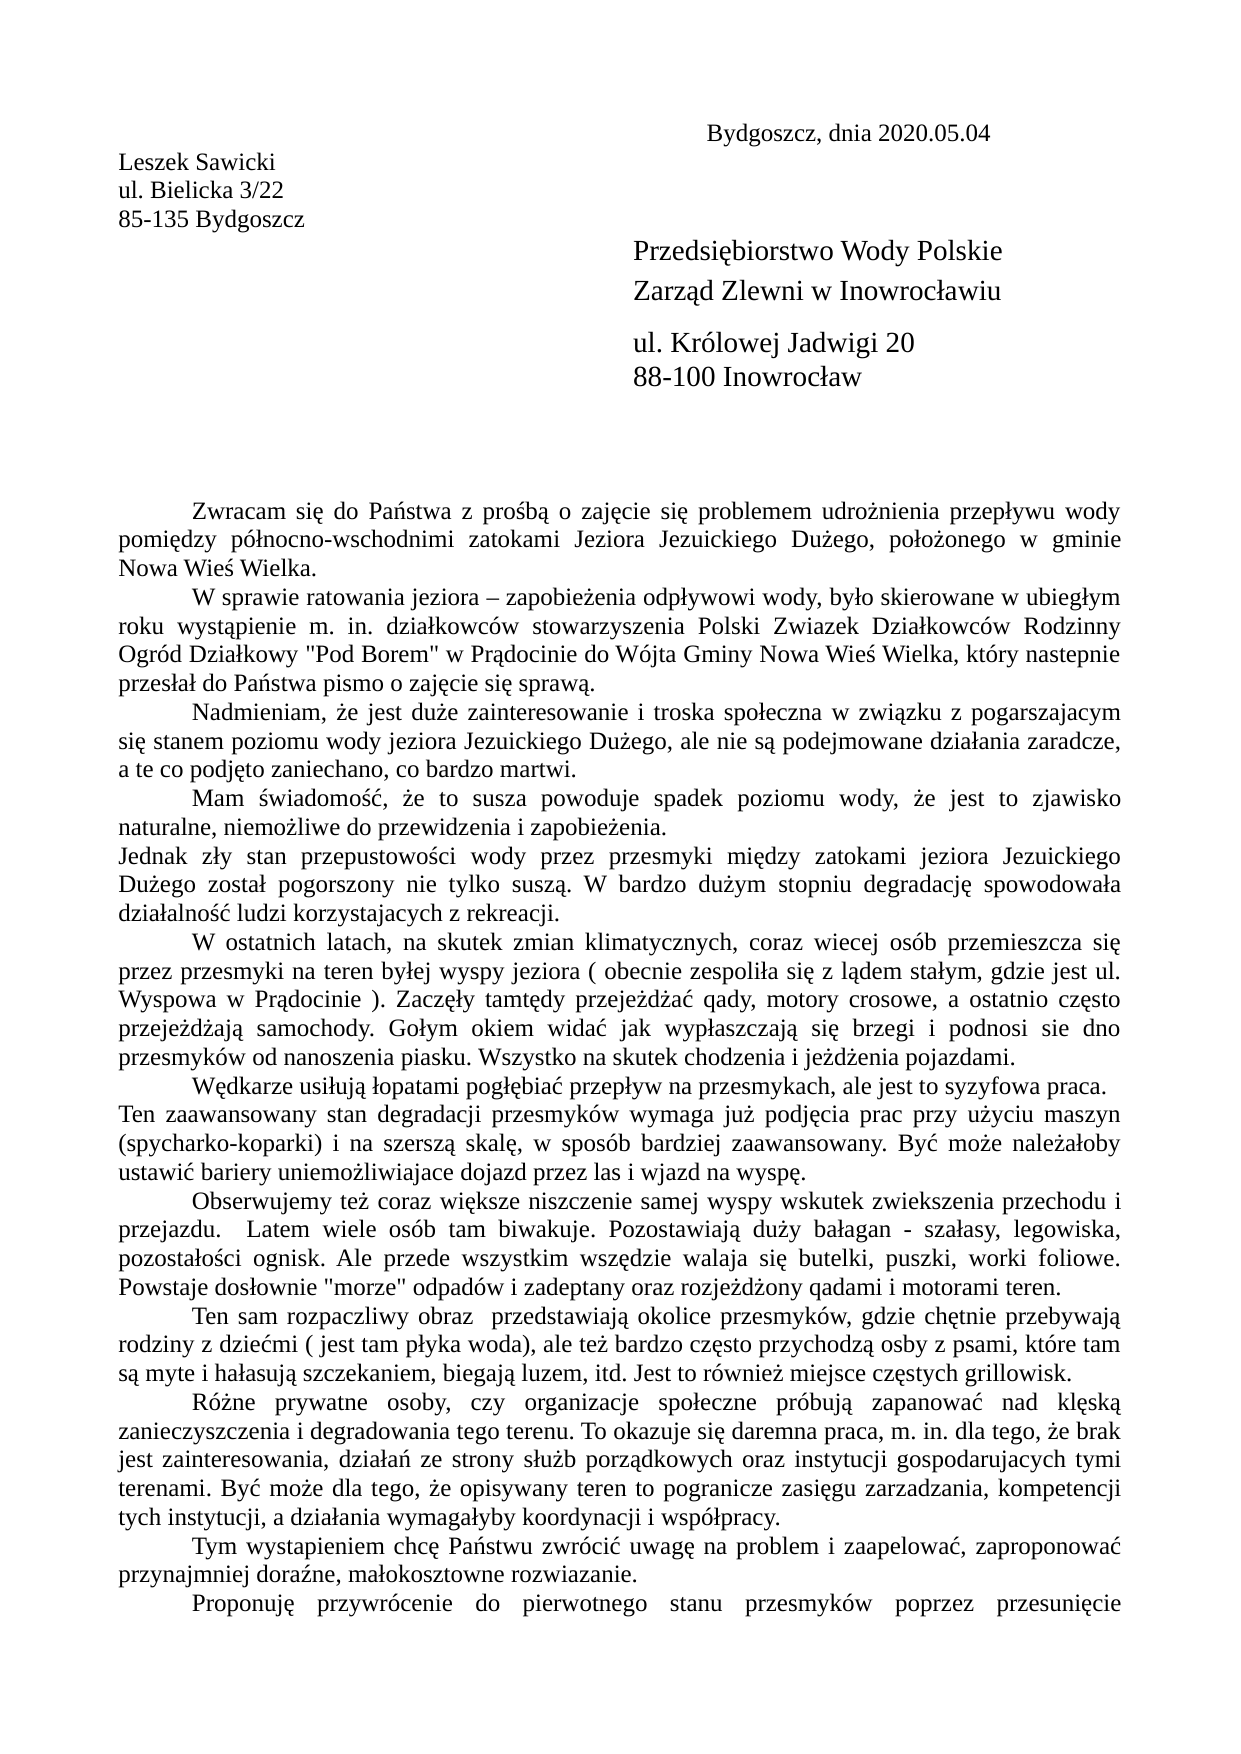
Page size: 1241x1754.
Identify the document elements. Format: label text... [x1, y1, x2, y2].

text Jednak zły stan przepustowości wody przez przesmyki między zatokami jeziora Jezuickiego Dużego został pogorszony nie tylko suszą. W bardzo dużym stopniu degradację spowodowała działalność ludzi korzystajacych z rekreacji. [118, 841, 1122, 927]
text Mam świadomość, że to susza powoduje spadek poziomu wody, że jest to zjawisko naturalne, niemożliwe do przewidzenia i zapobieżenia. [118, 783, 1122, 841]
text Nadmieniam, że jest duże zainteresowanie i troska społeczna w związku z pogarszajacym się stanem poziomu wody jeziora Jezuickiego Dużego, ale nie są podejmowane działania zaradcze, a te co podjęto zaniechano, co bardzo martwi. [118, 697, 1122, 783]
text Obserwujemy też coraz większe niszczenie samej wyspy wskutek zwiekszenia przechodu i przejazdu. Latem wiele osób tam biwakuje. Pozostawiają duży bałagan - szałasy, legowiska, pozostałości ognisk. Ale przede wszystkim wszędzie walaja się butelki, puszki, worki foliowe. Powstaje dosłownie "morze" odpadów i zadeptany oraz rozjeżdżony qadami i motorami teren. [118, 1186, 1122, 1301]
text Zarząd Zlewni w Inowrocławiu [118, 273, 1122, 306]
text Tym wystapieniem chcę Państwu zwrócić uwagę na problem i zaapelować, zaproponować przynajmniej doraźne, małokosztowne rozwiazanie. [118, 1531, 1122, 1588]
text Proponuję przywrócenie do pierwotnego stanu przesmyków poprzez przesunięcie [118, 1588, 1122, 1617]
text Zwracam się do Państwa z prośbą o zajęcie się problemem udrożnienia przepływu wody pomiędzy północno-wschodnimi zatokami Jeziora Jezuickiego Dużego, położonego w gminie Nowa Wieś Wielka. [118, 496, 1122, 582]
text Różne prywatne osoby, czy organizacje społeczne próbują zapanować nad klęską zanieczyszczenia i degradowania tego terenu. To okazuje się daremna praca, m. in. dla tego, że brak jest zainteresowania, działań ze strony służb porządkowych oraz instytucji gospodarujacych tymi terenami. Być może dla tego, że opisywany teren to pogranicze zasięgu zarzadzania, kompetencji tych instytucji, a działania wymagałyby koordynacji i współpracy. [118, 1387, 1122, 1531]
text Wędkarze usiłują łopatami pogłębiać przepływ na przesmykach, ale jest to syzyfowa praca. [118, 1071, 1122, 1099]
text ul. Bielicka 3/22 [118, 176, 1122, 204]
text 85-135 Bydgoszcz Przedsiębiorstwo Wody Polskie [118, 204, 1122, 267]
text Ten sam rozpaczliwy obraz przedstawiają okolice przesmyków, gdzie chętnie przebywają rodziny z dziećmi ( jest tam płyka woda), ale też bardzo często przychodzą osby z psami, które tam są myte i hałasują szczekaniem, biegają luzem, itd. Jest to również miejsce częstych grillowisk. [118, 1301, 1122, 1387]
text W sprawie ratowania jeziora – zapobieżenia odpływowi wody, było skierowane w ubiegłym roku wystąpienie m. in. działkowców stowarzyszenia Polski Zwiazek Działkowców Rodzinny Ogród Działkowy "Pod Borem" w Prądocinie do Wójta Gminy Nowa Wieś Wielka, który nastepnie przesłał do Państwa pismo o zajęcie się sprawą. [118, 582, 1122, 697]
text W ostatnich latach, na skutek zmian klimatycznych, coraz wiecej osób przemieszcza się przez przesmyki na teren byłej wyspy jeziora ( obecnie zespoliła się z lądem stałym, gdzie jest ul. Wyspowa w Prądocinie ). Zaczęły tamtędy przejeżdżać qady, motory crosowe, a ostatnio często przejeżdżają samochody. Gołym okiem widać jak wypłaszczają się brzegi i podnosi sie dno przesmyków od nanoszenia piasku. Wszystko na skutek chodzenia i jeżdżenia pojazdami. [118, 927, 1122, 1071]
text Bydgoszcz, dnia 2020.05.04 [118, 118, 1122, 147]
text Leszek Sawicki [118, 147, 1122, 176]
text Ten zaawansowany stan degradacji przesmyków wymaga już podjęcia prac przy użyciu maszyn (spycharko-koparki) i na szerszą skalę, w sposób bardziej zaawansowany. Być może należałoby ustawić bariery uniemożliwiajace dojazd przez las i wjazd na wyspę. [118, 1099, 1122, 1186]
text ul. Królowej Jadwigi 20 88-100 Inowrocław [118, 325, 1122, 426]
